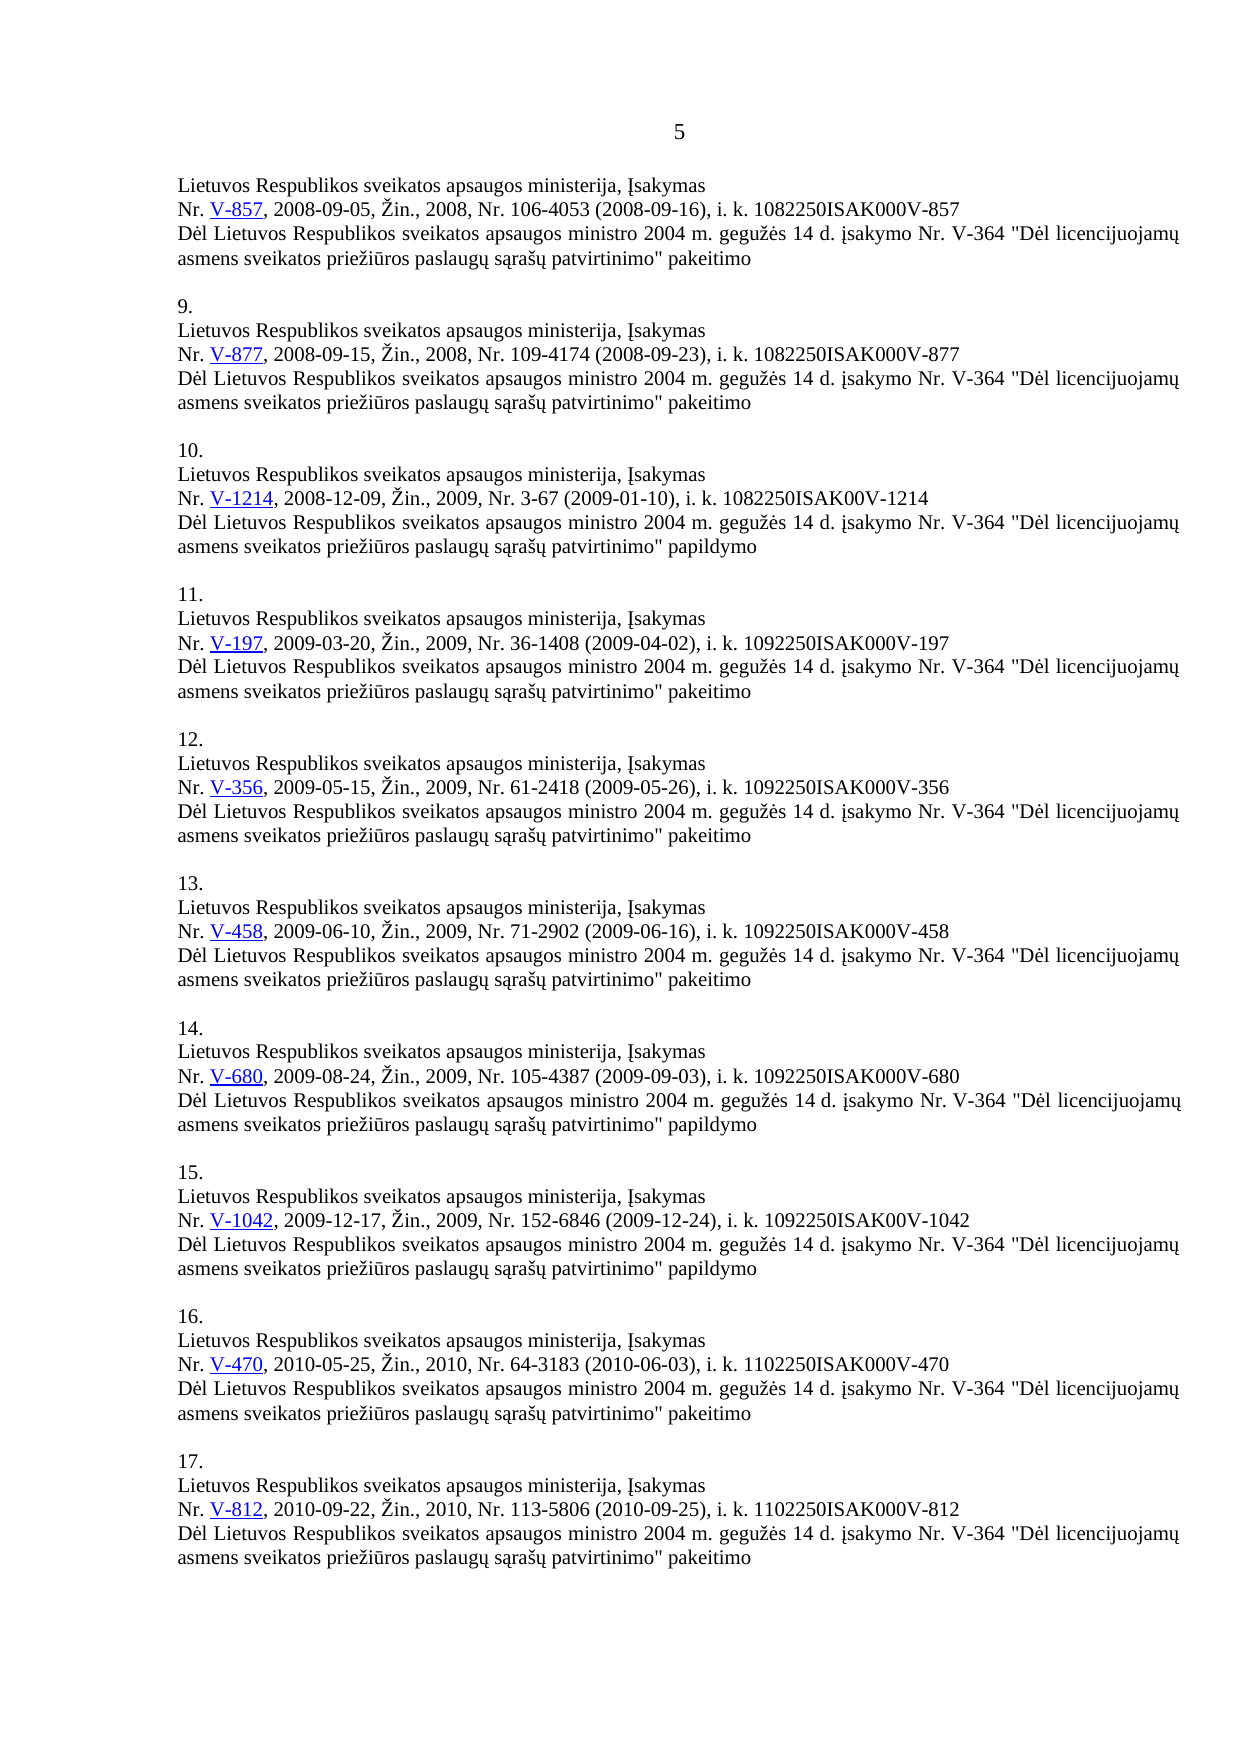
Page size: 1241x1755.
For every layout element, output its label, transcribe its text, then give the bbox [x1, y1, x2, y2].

text Nr. V-470, 2010-05-25, Žin., 2010, Nr. 64-3183 (2010-06-03), i. k. 1102250ISAK000V-470 [177, 1352, 1181, 1376]
text Nr. V-458, 2009-06-10, Žin., 2009, Nr. 71-2902 (2009-06-16), i. k. 1092250ISAK000V-458 [177, 919, 1181, 943]
text Nr. V-812, 2010-09-22, Žin., 2010, Nr. 113-5806 (2010-09-25), i. k. 1102250ISAK000V-812 [177, 1497, 1181, 1521]
text Dėl Lietuvos Respublikos sveikatos apsaugos ministro 2004 m. gegužės 14 d. įsakymo Nr. V-364 "Dėl licencijuojamų asmens sveikatos priežiūros paslaugų sąrašų patvirtinimo" pakeitimo [177, 366, 1181, 414]
text Nr. V-877, 2008-09-15, Žin., 2008, Nr. 109-4174 (2008-09-23), i. k. 1082250ISAK000V-877 [177, 342, 1181, 366]
text 12. [177, 727, 1181, 751]
text 16. [177, 1304, 1181, 1328]
text Dėl Lietuvos Respublikos sveikatos apsaugos ministro 2004 m. gegužės 14 d. įsakymo Nr. V-364 "Dėl licencijuojamų asmens sveikatos priežiūros paslaugų sąrašų patvirtinimo" pakeitimo [177, 943, 1181, 991]
text Nr. V-1042, 2009-12-17, Žin., 2009, Nr. 152-6846 (2009-12-24), i. k. 1092250ISAK00V-1042 [177, 1208, 1181, 1232]
text Nr. V-1214, 2008-12-09, Žin., 2009, Nr. 3-67 (2009-01-10), i. k. 1082250ISAK00V-1214 [177, 486, 1181, 510]
text Lietuvos Respublikos sveikatos apsaugos ministerija, Įsakymas [177, 1184, 1181, 1208]
text 14. [177, 1015, 1181, 1039]
text Lietuvos Respublikos sveikatos apsaugos ministerija, Įsakymas [177, 462, 1181, 486]
text 9. [177, 293, 1181, 318]
text Lietuvos Respublikos sveikatos apsaugos ministerija, Įsakymas [177, 173, 1181, 197]
text Lietuvos Respublikos sveikatos apsaugos ministerija, Įsakymas [177, 606, 1181, 630]
text Dėl Lietuvos Respublikos sveikatos apsaugos ministro 2004 m. gegužės 14 d. įsakymo Nr. V-364 "Dėl licencijuojamų asmens sveikatos priežiūros paslaugų sąrašų patvirtinimo" papildymo [177, 1232, 1181, 1280]
text 17. [177, 1448, 1181, 1473]
text Nr. V-356, 2009-05-15, Žin., 2009, Nr. 61-2418 (2009-05-26), i. k. 1092250ISAK000V-356 [177, 775, 1181, 799]
text 11. [177, 582, 1181, 606]
text Dėl Lietuvos Respublikos sveikatos apsaugos ministro 2004 m. gegužės 14 d. įsakymo Nr. V-364 "Dėl licencijuojamų asmens sveikatos priežiūros paslaugų sąrašų patvirtinimo" pakeitimo [177, 221, 1181, 269]
text Nr. V-857, 2008-09-05, Žin., 2008, Nr. 106-4053 (2008-09-16), i. k. 1082250ISAK000V-857 [177, 197, 1181, 221]
text Dėl Lietuvos Respublikos sveikatos apsaugos ministro 2004 m. gegužės 14 d. įsakymo Nr. V-364 "Dėl licencijuojamų asmens sveikatos priežiūros paslaugų sąrašų patvirtinimo" pakeitimo [177, 654, 1181, 703]
text 10. [177, 438, 1181, 462]
text Nr. V-680, 2009-08-24, Žin., 2009, Nr. 105-4387 (2009-09-03), i. k. 1092250ISAK000V-680 [177, 1063, 1181, 1088]
text Lietuvos Respublikos sveikatos apsaugos ministerija, Įsakymas [177, 1473, 1181, 1497]
text Lietuvos Respublikos sveikatos apsaugos ministerija, Įsakymas [177, 751, 1181, 775]
text Lietuvos Respublikos sveikatos apsaugos ministerija, Įsakymas [177, 895, 1181, 919]
text 13. [177, 871, 1181, 895]
text Dėl Lietuvos Respublikos sveikatos apsaugos ministro 2004 m. gegužės 14 d. įsakymo Nr. V-364 "Dėl licencijuojamų asmens sveikatos priežiūros paslaugų sąrašų patvirtinimo" pakeitimo [177, 1521, 1181, 1569]
text Dėl Lietuvos Respublikos sveikatos apsaugos ministro 2004 m. gegužės 14 d. įsakymo Nr. V-364 "Dėl licencijuojamų asmens sveikatos priežiūros paslaugų sąrašų patvirtinimo" pakeitimo [177, 799, 1181, 847]
text Lietuvos Respublikos sveikatos apsaugos ministerija, Įsakymas [177, 1039, 1181, 1063]
text Nr. V-197, 2009-03-20, Žin., 2009, Nr. 36-1408 (2009-04-02), i. k. 1092250ISAK000V-197 [177, 630, 1181, 654]
text Dėl Lietuvos Respublikos sveikatos apsaugos ministro 2004 m. gegužės 14 d. įsakymo Nr. V-364 "Dėl licencijuojamų asmens sveikatos priežiūros paslaugų sąrašų patvirtinimo" papildymo [177, 510, 1181, 558]
text Dėl Lietuvos Respublikos sveikatos apsaugos ministro 2004 m. gegužės 14 d. įsakymo Nr. V-364 "Dėl licencijuojamų asmens sveikatos priežiūros paslaugų sąrašų patvirtinimo" papildymo [177, 1088, 1181, 1136]
text Lietuvos Respublikos sveikatos apsaugos ministerija, Įsakymas [177, 1328, 1181, 1352]
text Dėl Lietuvos Respublikos sveikatos apsaugos ministro 2004 m. gegužės 14 d. įsakymo Nr. V-364 "Dėl licencijuojamų asmens sveikatos priežiūros paslaugų sąrašų patvirtinimo" pakeitimo [177, 1376, 1181, 1424]
text 15. [177, 1160, 1181, 1184]
text Lietuvos Respublikos sveikatos apsaugos ministerija, Įsakymas [177, 318, 1181, 342]
